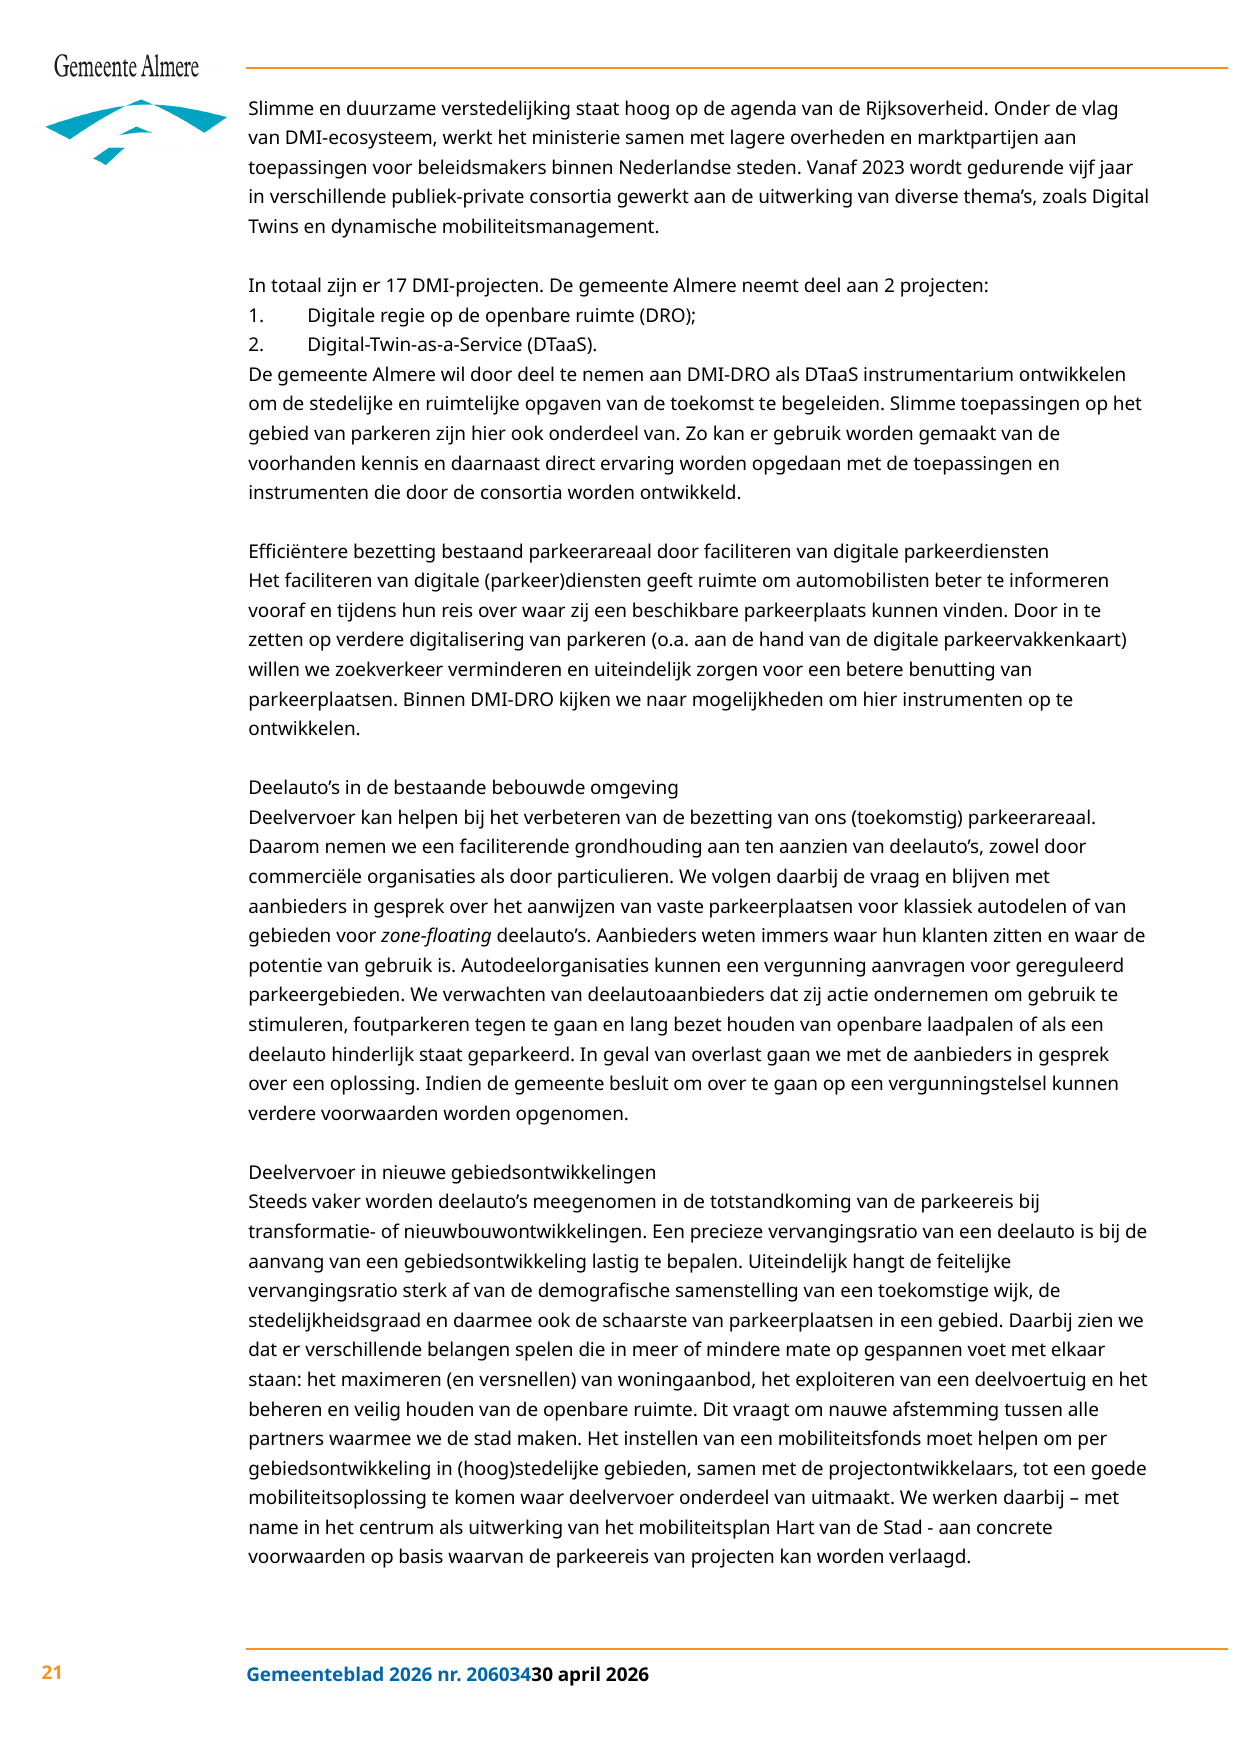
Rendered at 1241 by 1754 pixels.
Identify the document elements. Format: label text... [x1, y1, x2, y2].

text Steeds vaker worden deelauto’s meegenomen in de totstandkoming van de parkeereis bij transformatie- of nieuwbouwontwikkelingen. Een precieze vervangingsratio van een deelauto is bij de aanvang van een gebiedsontwikkeling lastig te bepalen. Uiteindelijk hangt de feitelijke vervangingsratio sterk af van de demografische samenstelling van een toekomstige wijk, de stedelijkheidsgraad en daarmee ook de schaarste van parkeerplaatsen in een gebied. Daarbij zien we dat er verschillende belangen spelen die in meer of mindere mate op gespannen voet met elkaar staan: het maximeren (en versnellen) van woningaanbod, het exploiteren van een deelvoertuig en het beheren en veilig houden van de openbare ruimte. Dit vraagt om nauwe afstemming tussen alle partners waarmee we de stad maken. Het instellen van een mobiliteitsfonds moet helpen om per gebiedsontwikkeling in (hoog)stedelijke gebieden, samen met de projectontwikkelaars, tot een goede mobiliteitsoplossing te komen waar deelvervoer onderdeel van uitmaakt. We werken daarbij – met name in het centrum als uitwerking van het mobiliteitsplan Hart van de Stad - aan concrete voorwaarden op basis waarvan de parkeereis van projecten kan worden verlaagd. [248, 1189, 1152, 1569]
text Deelvervoer kan helpen bij het verbeteren van de bezetting van ons (toekomstig) parkeerareaal. Daarom nemen we een faciliterende grondhouding aan ten aanzien van deelauto’s, zowel door commerciële organisaties als door particulieren. We volgen daarbij de vraag en blijven met aanbieders in gesprek over het aanwijzen van vaste parkeerplaatsen voor klassiek autodelen of van gebieden voor zone-floating deelauto’s. Aanbieders weten immers waar hun klanten zitten en waar de potentie van gebruik is. Autodeelorganisaties kunnen een vergunning aanvragen voor gereguleerd parkeergebieden. We verwachten van deelautoaanbieders dat zij actie ondernemen om gebruik te stimuleren, foutparkeren tegen te gaan en lang bezet houden van openbare laadpalen of als een deelauto hinderlijk staat geparkeerd. In geval van overlast gaan we met de aanbieders in gesprek over een oplossing. Indien de gemeente besluit om over te gaan op een vergunningstelsel kunnen verdere voorwaarden worden opgenomen. [248, 804, 1152, 1126]
text Efficiëntere bezetting bestaand parkeerareaal door faciliteren van digitale parkeerdiensten [248, 538, 1152, 564]
table_header Slimme en duurzame verstedelijking staat hoog op de agenda van de Rijksoverheid. Onder de vlag van DMI-ecosysteem, werkt het ministerie samen met lagere overheden en marktpartijen aan toepassingen voor beleidsmakers binnen Nederlandse steden. Vanaf 2023 wordt gedurende vijf jaar in verschillende publiek-private consortia gewerkt aan de uitwerking van diverse thema’s, zoals Digital Twins en dynamische mobiliteitsmanagement. In totaal zijn er 17 DMI-projecten. De gemeente Almere neemt deel aan 2 projecten: Digitale regie op de openbare ruimte (DRO); Digital-Twin-as-a-Service (DTaaS). De gemeente Almere wil door deel te nemen aan DMI-DRO als DTaaS instrumentarium ontwikkelen om de stedelijke en ruimtelijke opgaven van de toekomst te begeleiden. Slimme toepassingen op het gebied van parkeren zijn hier ook onderdeel van. Zo kan er gebruik worden gemaakt van de voorhanden kennis en daarnaast direct ervaring worden opgedaan met de toepassingen en instrumenten die door de consortia worden ontwikkeld. [248, 95, 1152, 505]
picture [41, 47, 231, 172]
text Het faciliteren van digitale (parkeer)diensten geeft ruimte om automobilisten beter te informeren vooraf en tijdens hun reis over waar zij een beschikbare parkeerplaats kunnen vinden. Door in te zetten op verdere digitalisering van parkeren (o.a. aan de hand van de digitale parkeervakkenkaart) willen we zoekverkeer verminderen en uiteindelijk zorgen voor een betere benutting van parkeerplaatsen. Binnen DMI-DRO kijken we naar mogelijkheden om hier instrumenten op te ontwikkelen. [248, 567, 1152, 741]
text Deelauto’s in de bestaande bebouwde omgeving [248, 774, 1152, 800]
text Deelvervoer in nieuwe gebiedsontwikkelingen [248, 1159, 1152, 1185]
